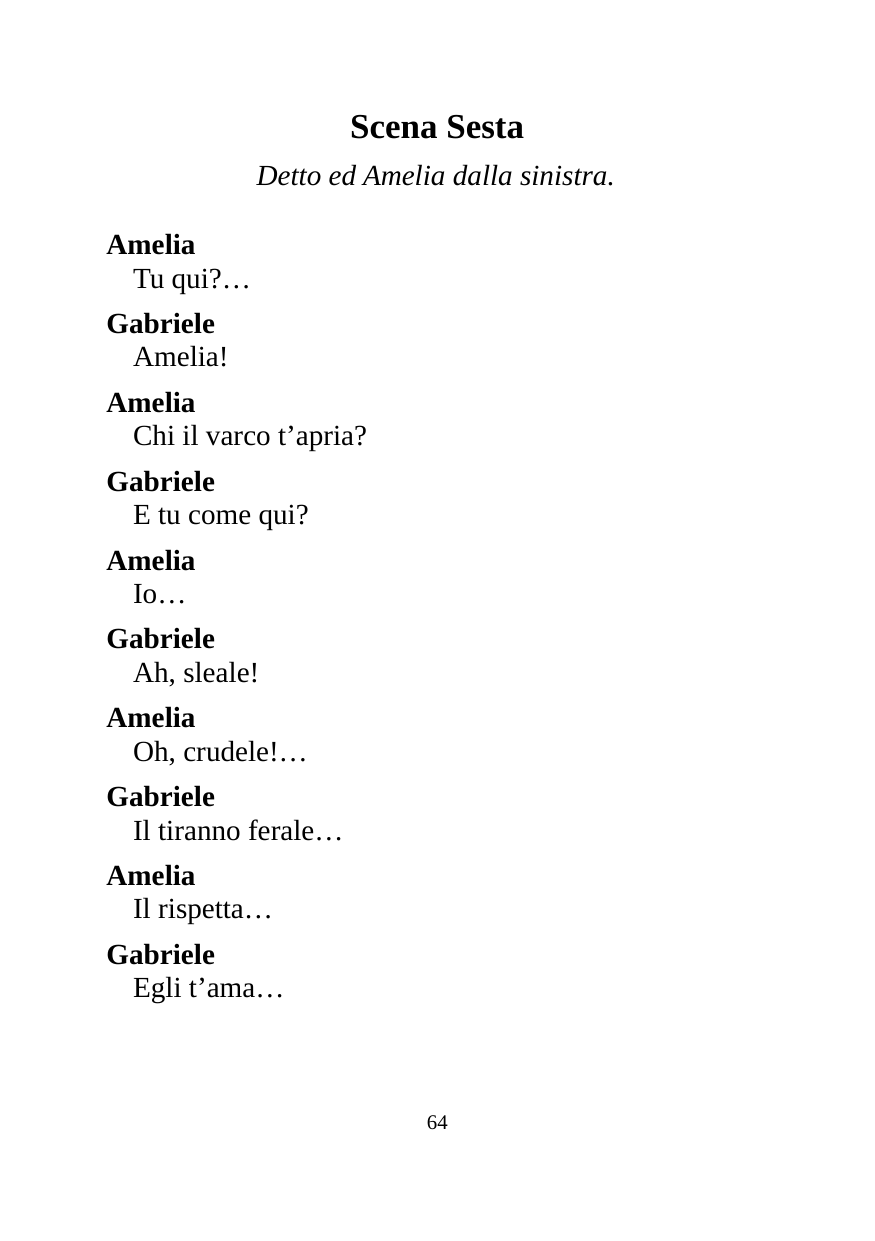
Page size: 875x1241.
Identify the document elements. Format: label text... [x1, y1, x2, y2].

text E tu come qui? [133, 497, 768, 531]
text Amelia [106, 227, 768, 261]
text Oh, crudele!… [133, 734, 768, 767]
text Gabriele [106, 779, 768, 813]
text Egli t’ama… [133, 970, 768, 1004]
text Amelia [106, 858, 768, 892]
text Amelia! [133, 339, 768, 373]
text Il tiranno ferale… [133, 813, 768, 846]
text Gabriele [106, 306, 768, 339]
text Detto ed Amelia dalla sinistra. [106, 158, 768, 192]
text Ah, sleale! [133, 655, 768, 688]
text Amelia [106, 700, 768, 734]
text Gabriele [106, 464, 768, 497]
text Amelia [106, 543, 768, 576]
subtitle Scena Sesta [106, 106, 768, 146]
text Amelia [106, 385, 768, 418]
text Gabriele [106, 621, 768, 655]
text Il rispetta… [133, 892, 768, 925]
text Io… [133, 576, 768, 610]
text Tu qui?… [133, 261, 768, 294]
text Gabriele [106, 937, 768, 970]
text Chi il varco t’apria? [133, 418, 768, 452]
